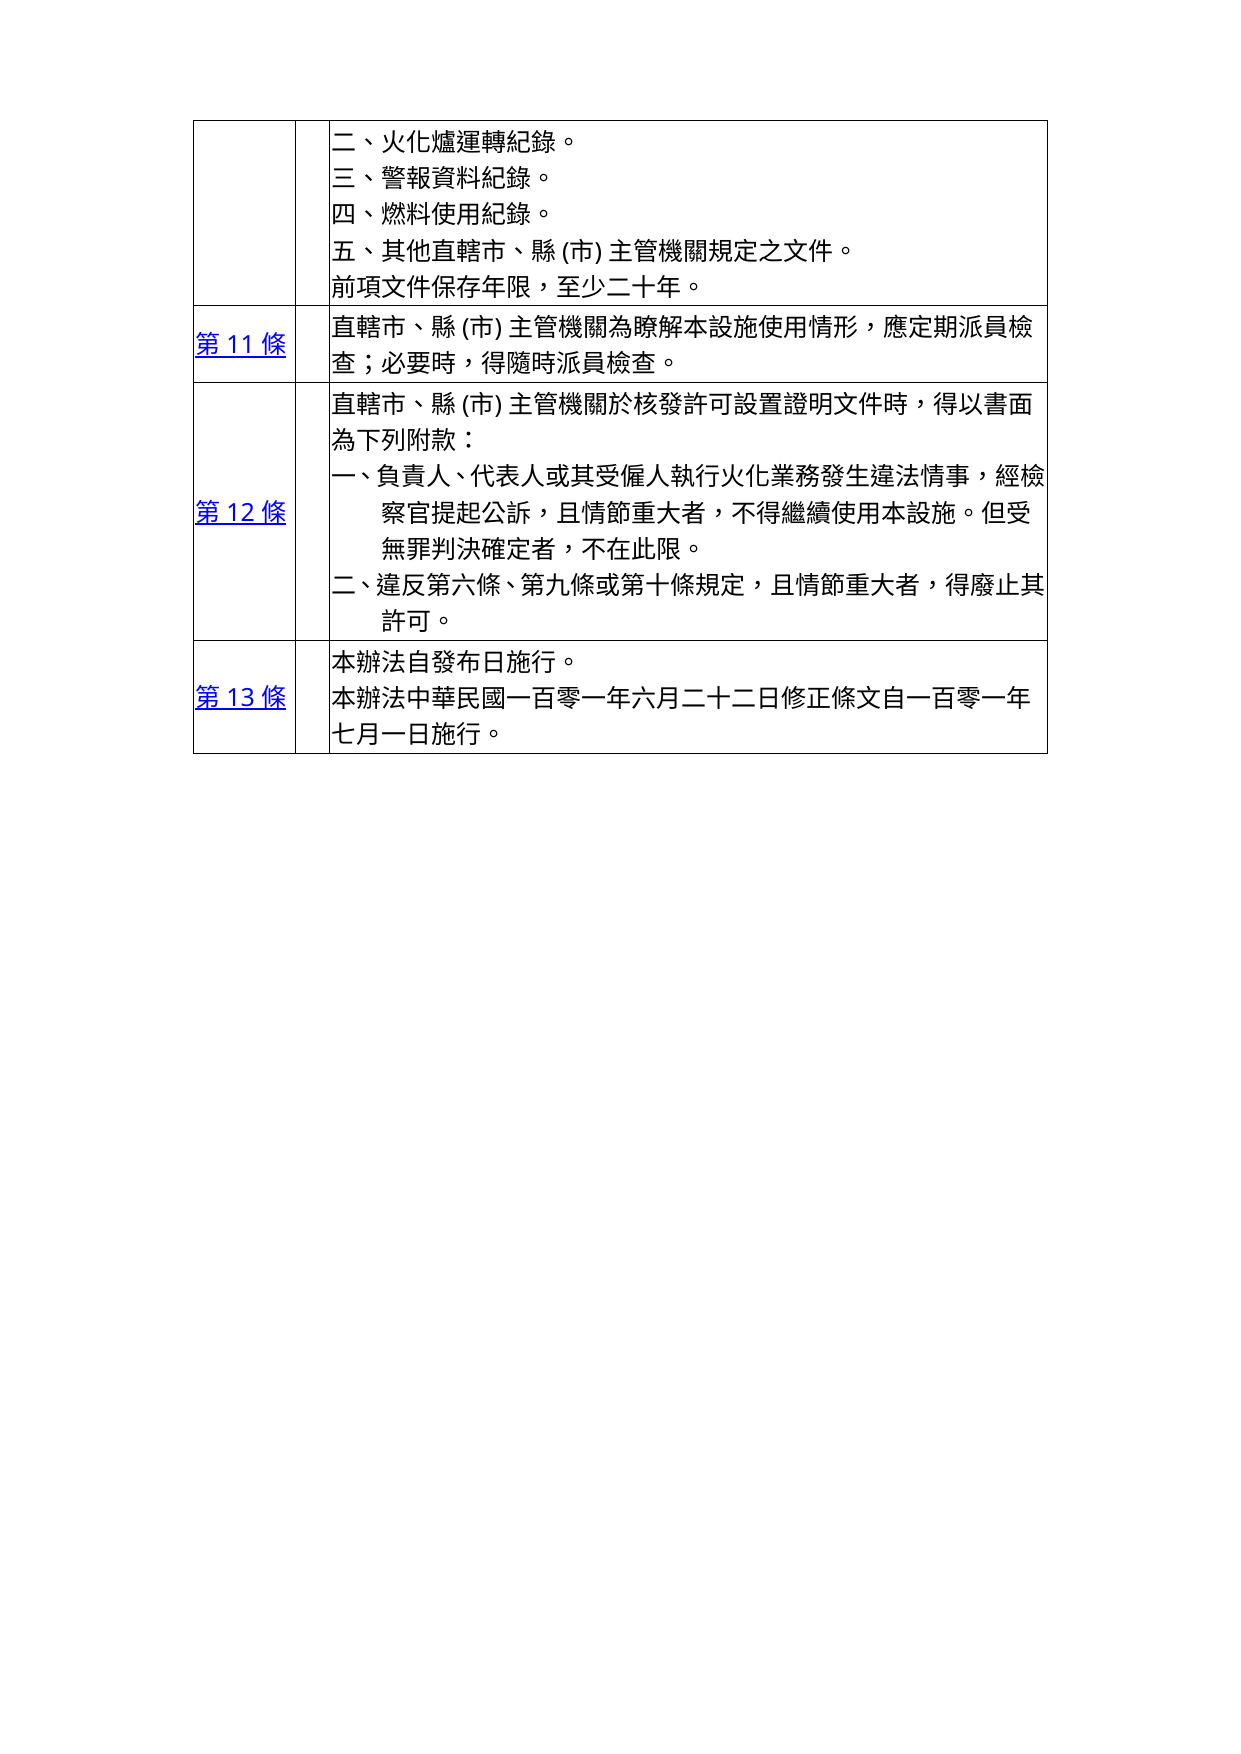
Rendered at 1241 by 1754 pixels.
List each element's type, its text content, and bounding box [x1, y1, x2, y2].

table_cell 第 12 條 [194, 383, 295, 640]
table_cell 本辦法自發布日施行。 本辦法中華民國一百零一年六月二十二日修正條文自一百零一年七月一日施行。 [330, 641, 1047, 753]
table_cell 直轄市、縣 (市) 主管機關於核發許可設置證明文件時，得以書面為下列附款： 一、負責人、代表人或其受僱人執行火化業務發生違法情事，經檢察官提起公訴，且情節重大者，不得繼續使用本設施。但受無罪判決確定者，不在此限。 二、違反第六條、第九條或第十條規定，且情節重大者，得廢止其許可。 [330, 383, 1047, 640]
table_cell [296, 383, 329, 640]
table_cell [117, 118, 1124, 755]
table_cell 第 13 條 [194, 641, 295, 753]
table_cell [296, 641, 329, 753]
table_cell [296, 306, 329, 382]
table_cell 二、火化爐運轉紀錄。 三、警報資料紀錄。 四、燃料使用紀錄。 五、其他直轄市、縣 (市) 主管機關規定之文件。 前項文件保存年限，至少二十年。 [330, 121, 1047, 305]
table_cell [296, 121, 329, 305]
table_cell 第 11 條 [194, 306, 295, 382]
table_cell [194, 121, 295, 305]
table_cell 直轄市、縣 (市) 主管機關為瞭解本設施使用情形，應定期派員檢查；必要時，得隨時派員檢查。 [330, 306, 1047, 382]
